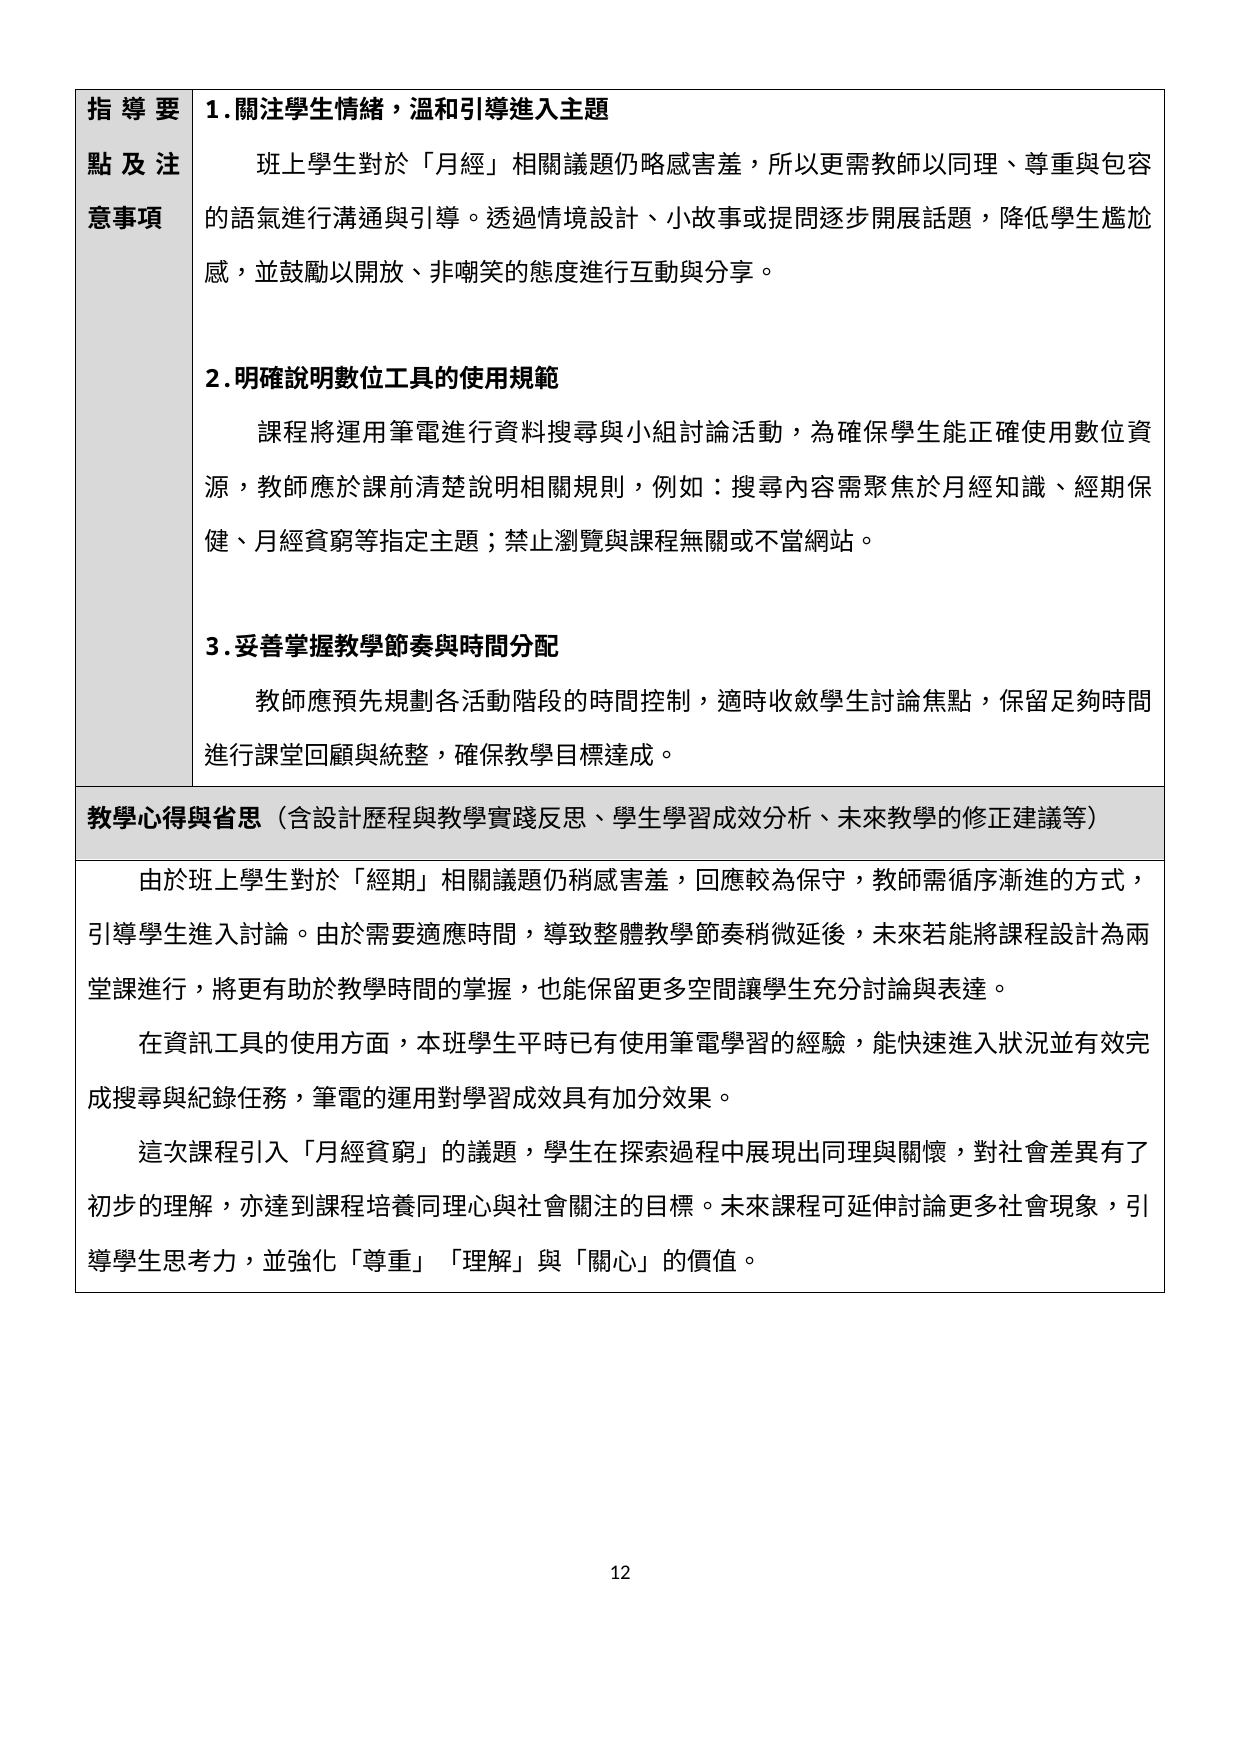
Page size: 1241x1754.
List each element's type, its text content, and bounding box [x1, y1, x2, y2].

table_cell 由於班上學生對於「經期」相關議題仍稍感害羞，回應較為保守，教師需循序漸進的方式，引導學生進入討論。由於需要適應時間，導致整體教學節奏稍微延後，未來若能將課程設計為兩堂課進行，將更有助於教學時間的掌握，也能保留更多空間讓學生充分討論與表達。 在資訊工具的使用方面，本班學生平時已有使用筆電學習的經驗，能快速進入狀況並有效完成搜尋與紀錄任務，筆電的運用對學習成效具有加分效果。 這次課程引入「月經貧窮」的議題，學生在探索過程中展現出同理與關懷，對社會差異有了初步的理解，亦達到課程培養同理心與社會關注的目標。未來課程可延伸討論更多社會現象，引導學生思考力，並強化「尊重」「理解」與「關心」的價值。 [76, 861, 1164, 1292]
table_cell 指導要點及注意事項 [76, 90, 192, 786]
table_cell 教學心得與省思（含設計歷程與教學實踐反思、學生學習成效分析、未來教學的修正建議等） [76, 787, 1164, 859]
table_cell 1.關注學生情緒，溫和引導進入主題 班上學生對於「月經」相關議題仍略感害羞，所以更需教師以同理、尊重與包容的語氣進行溝通與引導。透過情境設計、小故事或提問逐步開展話題，降低學生尷尬感，並鼓勵以開放、非嘲笑的態度進行互動與分享。 2.明確說明數位工具的使用規範 課程將運用筆電進行資料搜尋與小組討論活動，為確保學生能正確使用數位資源，教師應於課前清楚說明相關規則，例如：搜尋內容需聚焦於月經知識、經期保健、月經貧窮等指定主題；禁止瀏覽與課程無關或不當網站。 3.妥善掌握教學節奏與時間分配 教師應預先規劃各活動階段的時間控制，適時收斂學生討論焦點，保留足夠時間進行課堂回顧與統整，確保教學目標達成。 [193, 90, 1164, 786]
